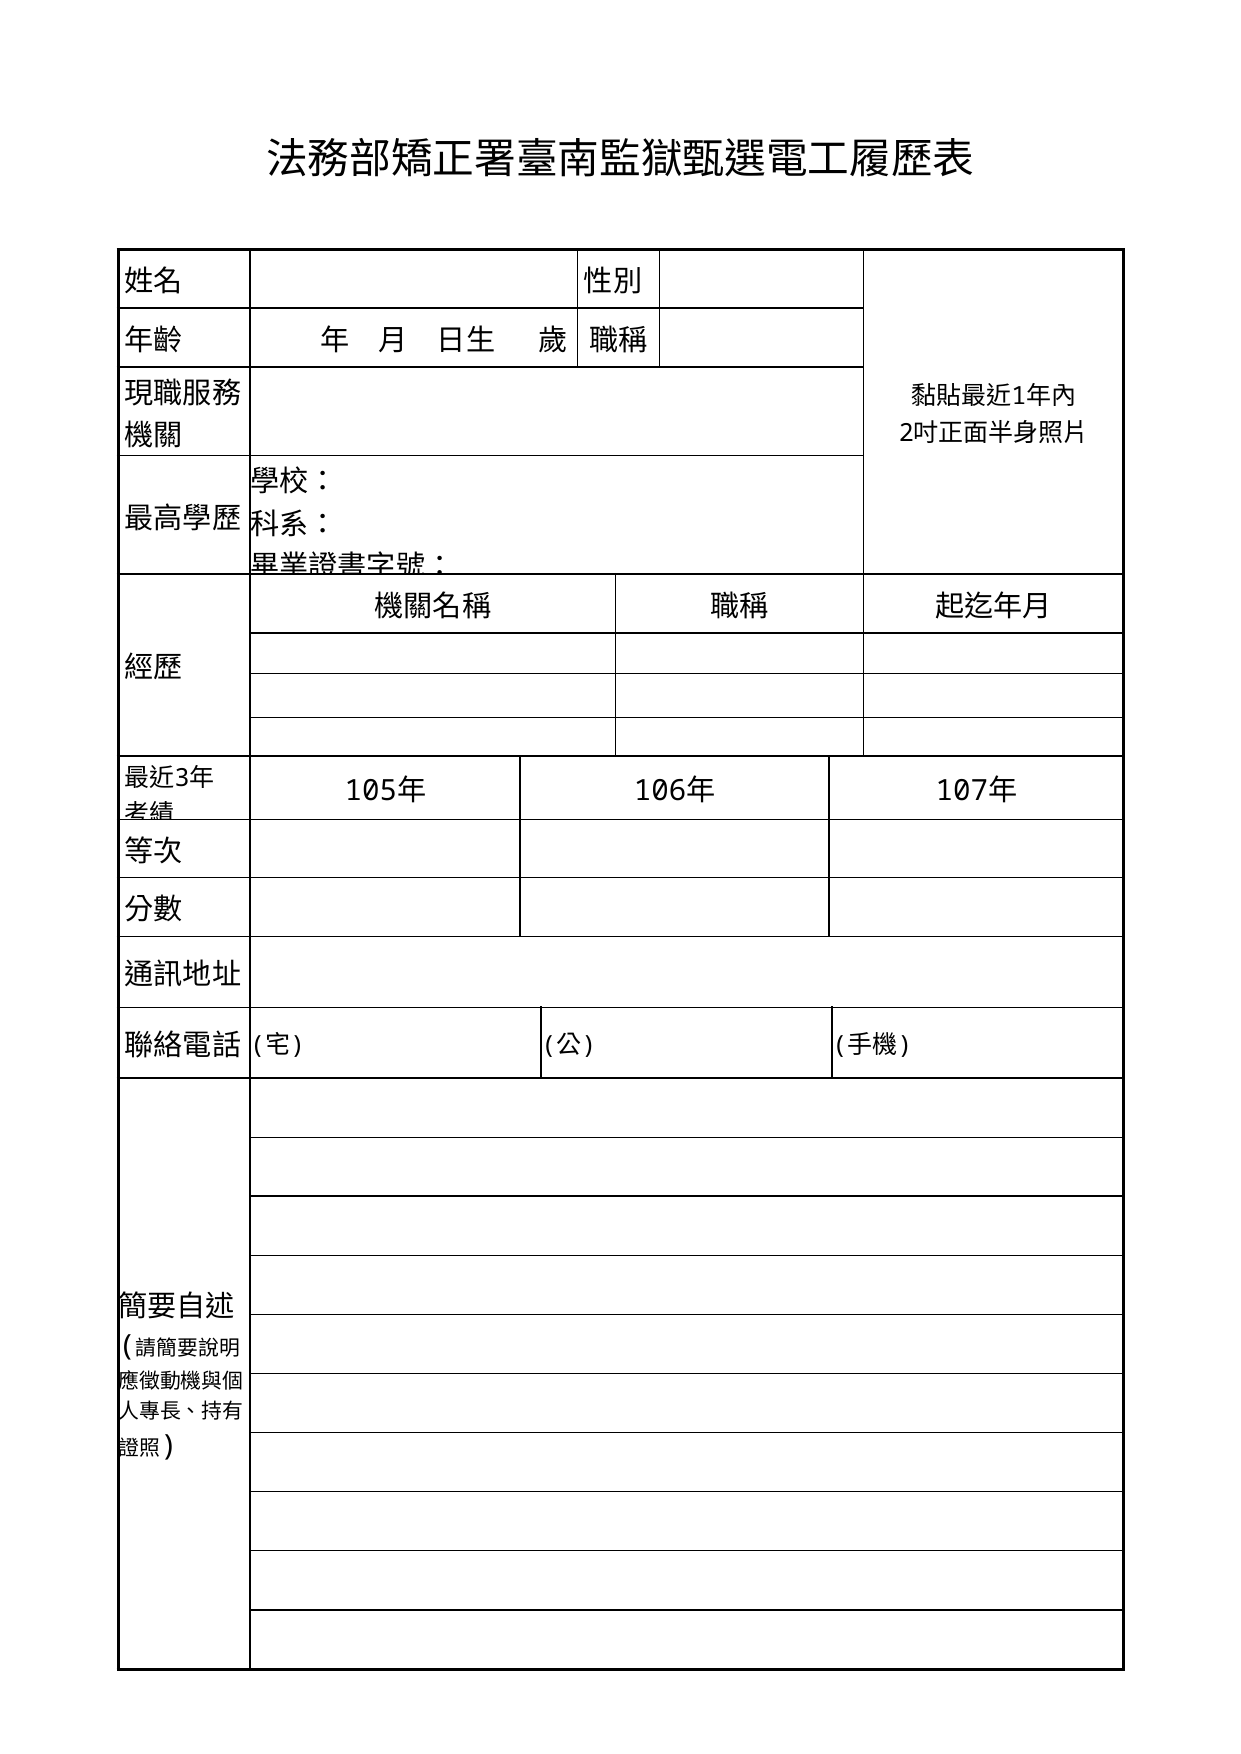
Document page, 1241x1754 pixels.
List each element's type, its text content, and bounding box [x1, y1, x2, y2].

table_header [660, 251, 863, 307]
table_header [251, 251, 577, 307]
table_cell [251, 1138, 1122, 1195]
table_cell [864, 674, 1122, 716]
table_cell [864, 718, 1122, 755]
table_cell 機關名稱 [251, 575, 615, 632]
table_cell 分數 [120, 878, 249, 936]
table_cell 年 月 日生 歲 [251, 309, 577, 366]
table_cell [251, 1551, 1122, 1609]
table_cell [251, 674, 615, 716]
table_cell [251, 1433, 1122, 1491]
table_cell [251, 1611, 1122, 1668]
table_cell 年齡 [120, 309, 249, 366]
table_cell 105年 [251, 757, 519, 818]
table_cell 現職服務機關 [120, 368, 249, 455]
table_cell [251, 1256, 1122, 1313]
table_cell 最高學歷 [120, 456, 249, 573]
table_header 黏貼最近1年內 2吋正面半身照片 [864, 251, 1122, 573]
table_header 姓名 [120, 251, 249, 307]
table_cell 聯絡電話 [120, 1008, 249, 1077]
table_header 性別 [578, 251, 659, 307]
table_cell [251, 1315, 1122, 1373]
table_cell [616, 634, 863, 673]
table_cell (宅) [251, 1008, 540, 1077]
table_cell [251, 368, 863, 455]
table_cell 107年 [830, 757, 1122, 818]
table_cell 職稱 [616, 575, 863, 632]
table_cell [251, 937, 1122, 1006]
table_cell [251, 1079, 1122, 1136]
table_cell 最近3年 考績 [120, 757, 249, 818]
table_cell 簡要自述(請簡要說明應徵動機與個人專長、持有證照) [120, 1079, 249, 1668]
table_cell 106年 [521, 757, 828, 818]
table_cell (手機) [833, 1008, 1122, 1077]
table_cell 等次 [120, 820, 249, 877]
table_cell [864, 634, 1122, 673]
table_cell [251, 1197, 1122, 1254]
table_cell 職稱 [578, 309, 659, 366]
table_cell [660, 309, 863, 366]
table_cell (公) [542, 1008, 831, 1077]
table_cell [830, 878, 1122, 936]
table_cell 經歷 [120, 575, 249, 755]
table_cell [251, 718, 615, 755]
table_cell [616, 674, 863, 716]
table_cell [830, 820, 1122, 877]
table_cell 通訊地址 [120, 937, 249, 1006]
table_cell [251, 1492, 1122, 1550]
table_cell 學校： 科系： 畢業證書字號： [251, 456, 863, 573]
table_cell [251, 878, 519, 936]
table_cell [251, 634, 615, 673]
table_cell [521, 820, 828, 877]
table_cell [251, 820, 519, 877]
text 法務部矯正署臺南監獄甄選電工履歷表 [118, 125, 1122, 186]
table_cell [521, 878, 828, 936]
table_cell 起迄年月 [864, 575, 1122, 632]
table_cell [251, 1374, 1122, 1432]
table_cell [616, 718, 863, 755]
